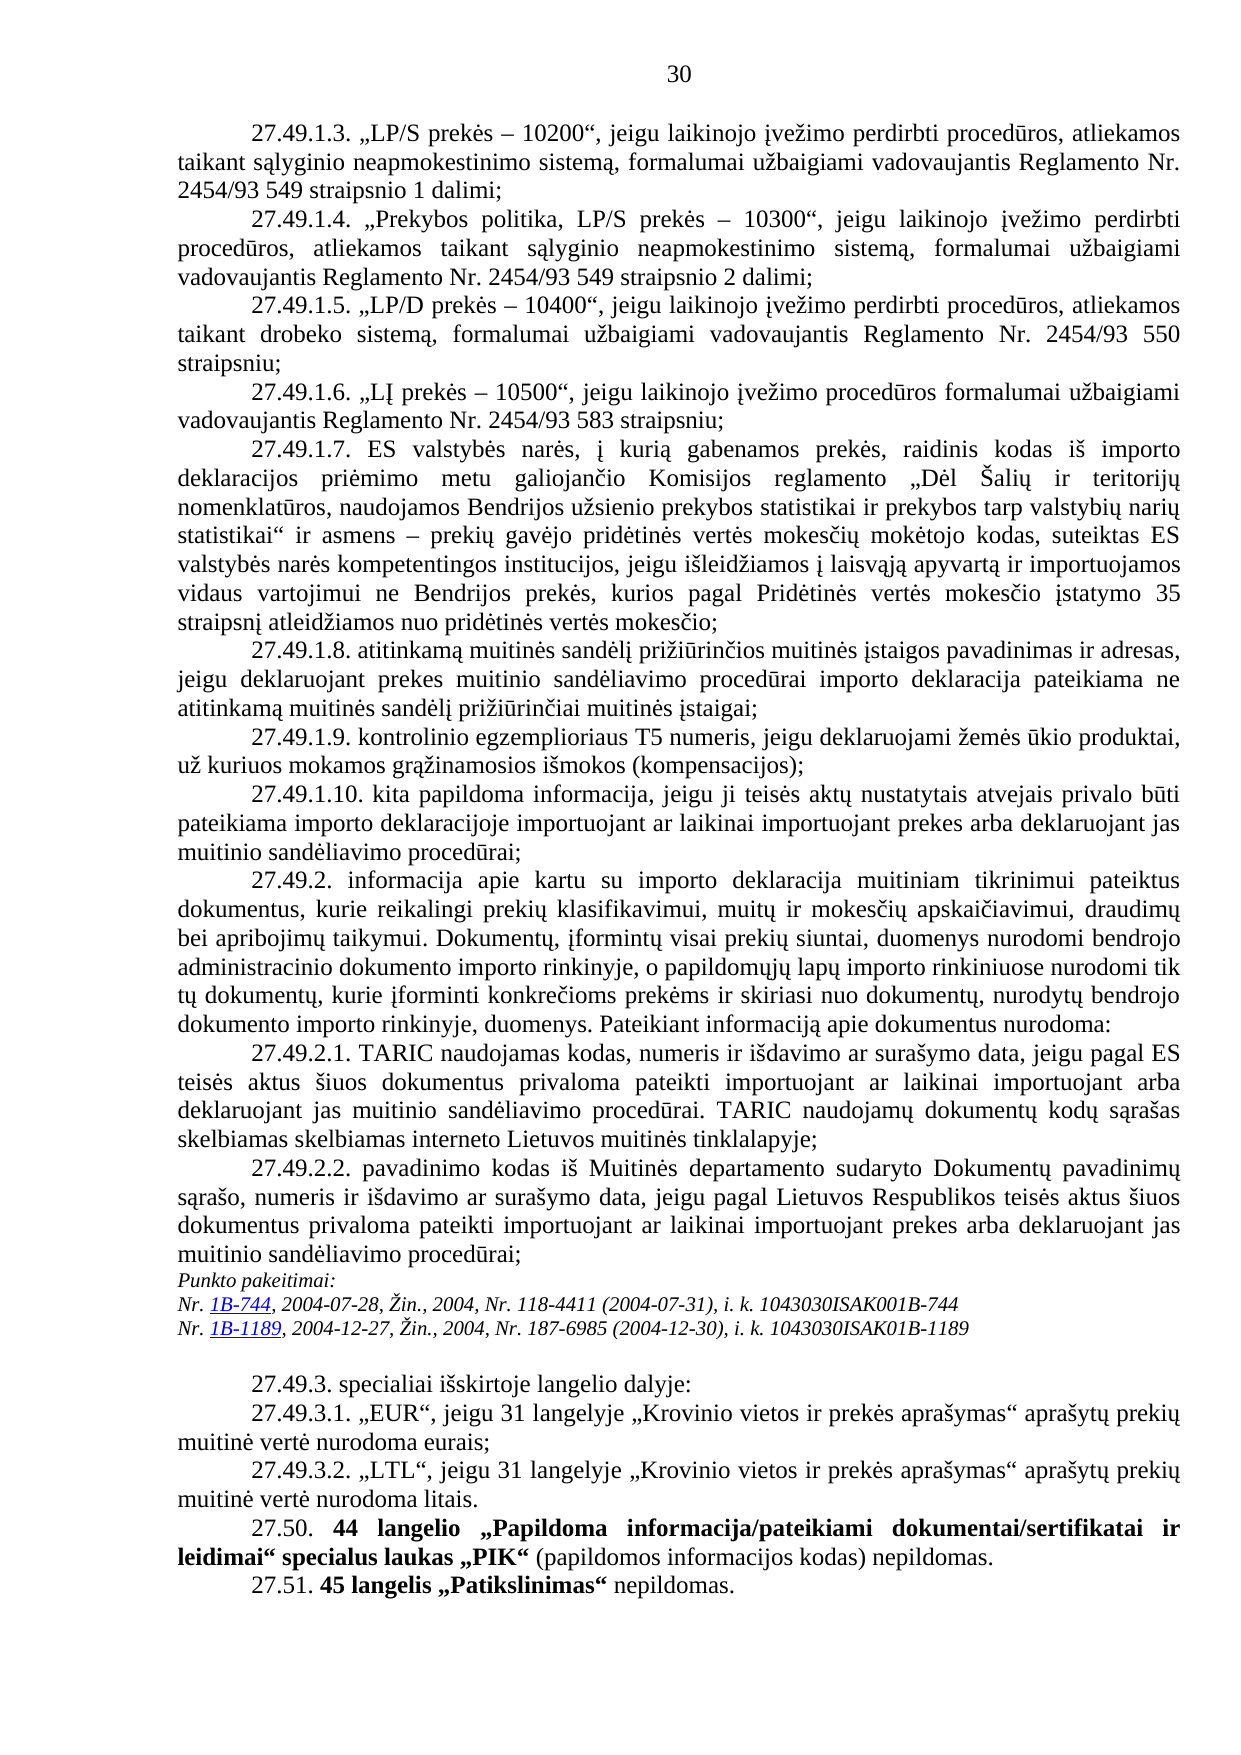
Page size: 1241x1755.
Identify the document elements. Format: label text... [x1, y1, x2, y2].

text 27.49.3.2. „LTL“, jeigu 31 langelyje „Krovinio vietos ir prekės aprašymas“ aprašytų prekių muitinė vertė nurodoma litais. [177, 1455, 1181, 1513]
text 27.49.3.1. „EUR“, jeigu 31 langelyje „Krovinio vietos ir prekės aprašymas“ aprašytų prekių muitinė vertė nurodoma eurais; [177, 1398, 1181, 1455]
text 27.49.1.7. ES valstybės narės, į kurią gabenamos prekės, raidinis kodas iš importo deklaracijos priėmimo metu galiojančio Komisijos reglamento „Dėl Šalių ir teritorijų nomenklatūros, naudojamos Bendrijos užsienio prekybos statistikai ir prekybos tarp valstybių narių statistikai“ ir asmens – prekių gavėjo pridėtinės vertės mokesčių mokėtojo kodas, suteiktas ES valstybės narės kompetentingos institucijos, jeigu išleidžiamos į laisvąją apyvartą ir importuojamos vidaus vartojimui ne Bendrijos prekės, kurios pagal Pridėtinės vertės mokesčio įstatymo 35 straipsnį atleidžiamos nuo pridėtinės vertės mokesčio; [177, 434, 1181, 636]
text 27.49.1.3. „LP/S prekės – 10200“, jeigu laikinojo įvežimo perdirbti procedūros, atliekamos taikant sąlyginio neapmokestinimo sistemą, formalumai užbaigiami vadovaujantis Reglamento Nr. 2454/93 549 straipsnio 1 dalimi; [177, 118, 1181, 204]
text 27.49.1.10. kita papildoma informacija, jeigu ji teisės aktų nustatytais atvejais privalo būti pateikiama importo deklaracijoje importuojant ar laikinai importuojant prekes arba deklaruojant jas muitinio sandėliavimo procedūrai; [177, 779, 1181, 866]
text 27.49.1.9. kontrolinio egzemplioriaus T5 numeris, jeigu deklaruojami žemės ūkio produktai, už kuriuos mokamos grąžinamosios išmokos (kompensacijos); [177, 722, 1181, 779]
text Nr. 1B-744, 2004-07-28, Žin., 2004, Nr. 118-4411 (2004-07-31), i. k. 1043030ISAK001B-744 [177, 1292, 1181, 1316]
text 27.49.1.8. atitinkamą muitinės sandėlį prižiūrinčios muitinės įstaigos pavadinimas ir adresas, jeigu deklaruojant prekes muitinio sandėliavimo procedūrai importo deklaracija pateikiama ne atitinkamą muitinės sandėlį prižiūrinčiai muitinės įstaigai; [177, 636, 1181, 722]
text 27.49.2.2. pavadinimo kodas iš Muitinės departamento sudaryto Dokumentų pavadinimų sąrašo, numeris ir išdavimo ar surašymo data, jeigu pagal Lietuvos Respublikos teisės aktus šiuos dokumentus privaloma pateikti importuojant ar laikinai importuojant prekes arba deklaruojant jas muitinio sandėliavimo procedūrai; [177, 1153, 1181, 1268]
text 27.49.3. specialiai išskirtoje langelio dalyje: [177, 1369, 1181, 1398]
text 27.49.1.5. „LP/D prekės – 10400“, jeigu laikinojo įvežimo perdirbti procedūros, atliekamos taikant drobeko sistemą, formalumai užbaigiami vadovaujantis Reglamento Nr. 2454/93 550 straipsniu; [177, 291, 1181, 377]
text 27.49.1.6. „LĮ prekės – 10500“, jeigu laikinojo įvežimo procedūros formalumai užbaigiami vadovaujantis Reglamento Nr. 2454/93 583 straipsniu; [177, 377, 1181, 434]
text Nr. 1B-1189, 2004-12-27, Žin., 2004, Nr. 187-6985 (2004-12-30), i. k. 1043030ISAK01B-1189 [177, 1316, 1181, 1340]
text 27.51. 45 langelis „Patikslinimas“ nepildomas. [177, 1570, 1181, 1599]
text 27.49.1.4. „Prekybos politika, LP/S prekės – 10300“, jeigu laikinojo įvežimo perdirbti procedūros, atliekamos taikant sąlyginio neapmokestinimo sistemą, formalumai užbaigiami vadovaujantis Reglamento Nr. 2454/93 549 straipsnio 2 dalimi; [177, 204, 1181, 291]
text Punkto pakeitimai: [177, 1268, 1181, 1292]
text 27.49.2.1. TARIC naudojamas kodas, numeris ir išdavimo ar surašymo data, jeigu pagal ES teisės aktus šiuos dokumentus privaloma pateikti importuojant ar laikinai importuojant arba deklaruojant jas muitinio sandėliavimo procedūrai. TARIC naudojamų dokumentų kodų sąrašas skelbiamas skelbiamas interneto Lietuvos muitinės tinklalapyje; [177, 1038, 1181, 1153]
text 27.50. 44 langelio „Papildoma informacija/pateikiami dokumentai/sertifikatai ir leidimai“ specialus laukas „PIK“ (papildomos informacijos kodas) nepildomas. [177, 1513, 1181, 1570]
text 27.49.2. informacija apie kartu su importo deklaracija muitiniam tikrinimui pateiktus dokumentus, kurie reikalingi prekių klasifikavimui, muitų ir mokesčių apskaičiavimui, draudimų bei apribojimų taikymui. Dokumentų, įformintų visai prekių siuntai, duomenys nurodomi bendrojo administracinio dokumento importo rinkinyje, o papildomųjų lapų importo rinkiniuose nurodomi tik tų dokumentų, kurie įforminti konkrečioms prekėms ir skiriasi nuo dokumentų, nurodytų bendrojo dokumento importo rinkinyje, duomenys. Pateikiant informaciją apie dokumentus nurodoma: [177, 866, 1181, 1038]
